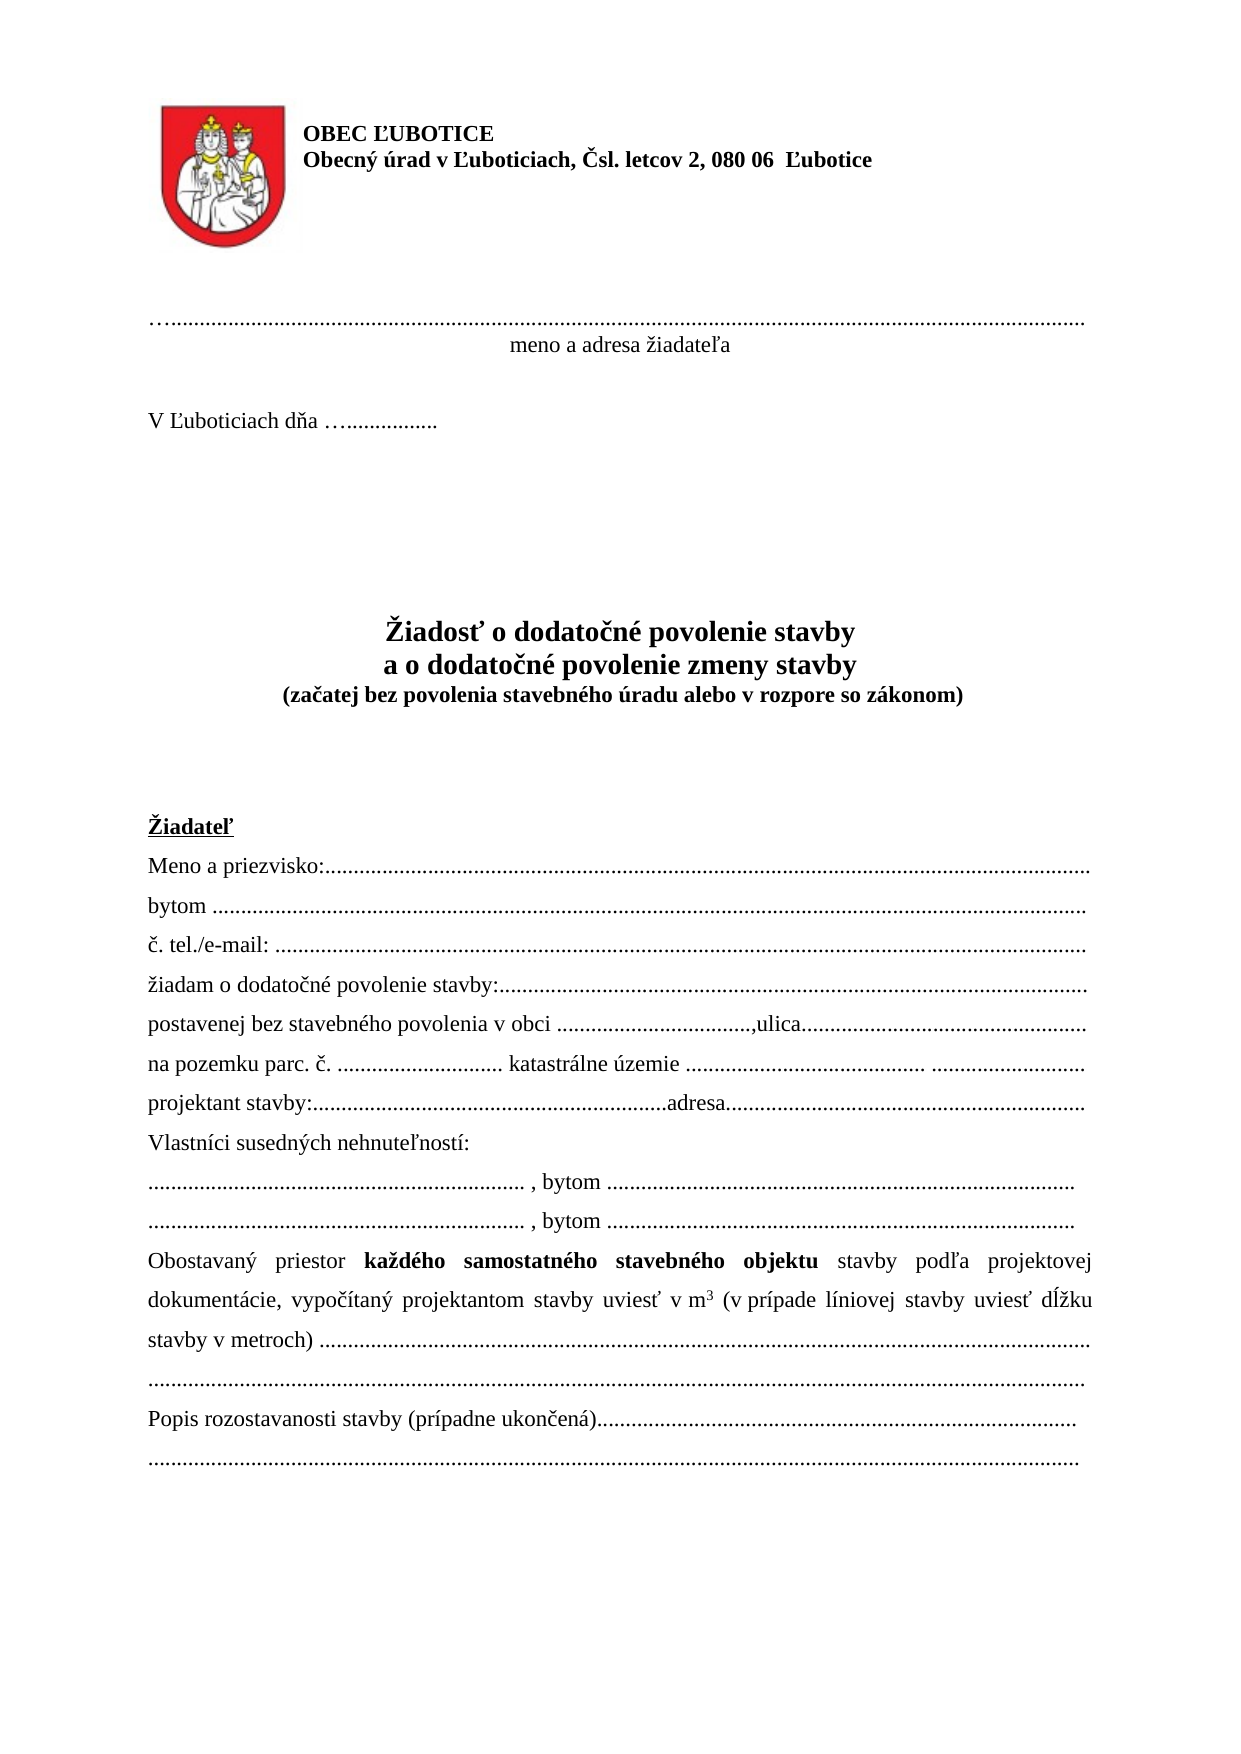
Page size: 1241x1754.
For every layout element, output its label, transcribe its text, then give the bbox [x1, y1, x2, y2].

text (začatej bez povolenia stavebného úradu alebo v rozpore so zákonom) [148, 681, 1092, 707]
text V Ľuboticiach dňa …................ [148, 408, 1092, 434]
text Žiadosť o dodatočné povolenie stavby [148, 614, 1092, 647]
text …................................................................................................................................................................ [148, 304, 1092, 331]
text Vlastníci susedných nehnuteľností: [148, 1128, 1092, 1155]
text .................................................................................................................................................................... [148, 1365, 1092, 1392]
text postavenej bez stavebného povolenia v obci ..................................,ulica.................................................. [148, 1010, 1092, 1036]
text na pozemku parc. č. ............................. katastrálne územie .......................................... ........................... [148, 1049, 1092, 1076]
text ................................................................................................................................................................... [148, 1444, 1092, 1471]
text meno a adresa žiadateľa [148, 331, 1092, 357]
text a o dodatočné povolenie zmeny stavby [148, 647, 1092, 681]
text žiadam o dodatočné povolenie stavby:....................................................................................................... [148, 971, 1092, 997]
text Žiadateľ [148, 813, 1092, 839]
text OBEC ĽUBOTICE Obecný úrad v Ľuboticiach, Čsl. letcov 2, 080 06 Ľubotice [148, 94, 1092, 173]
text Obostavaný priestor každého samostatného stavebného objektu stavby podľa projektovej dokumentácie, vypočítaný projektantom stavby uviesť v m3 (v prípade líniovej stavby uviesť dĺžku stavby v metroch) ....................................................................................................................................... [148, 1247, 1092, 1352]
text projektant stavby:..............................................................adresa............................................................... [148, 1089, 1092, 1115]
text .................................................................. , bytom .................................................................................. [148, 1168, 1092, 1194]
text bytom ......................................................................................................................................................... [148, 892, 1092, 918]
text č. tel./e-mail: .............................................................................................................................................. [148, 931, 1092, 957]
text .................................................................. , bytom .................................................................................. [148, 1207, 1092, 1234]
text Meno a priezvisko:...................................................................................................................................... [148, 852, 1092, 878]
text Popis rozostavanosti stavby (prípadne ukončená).................................................................................... [148, 1405, 1092, 1431]
